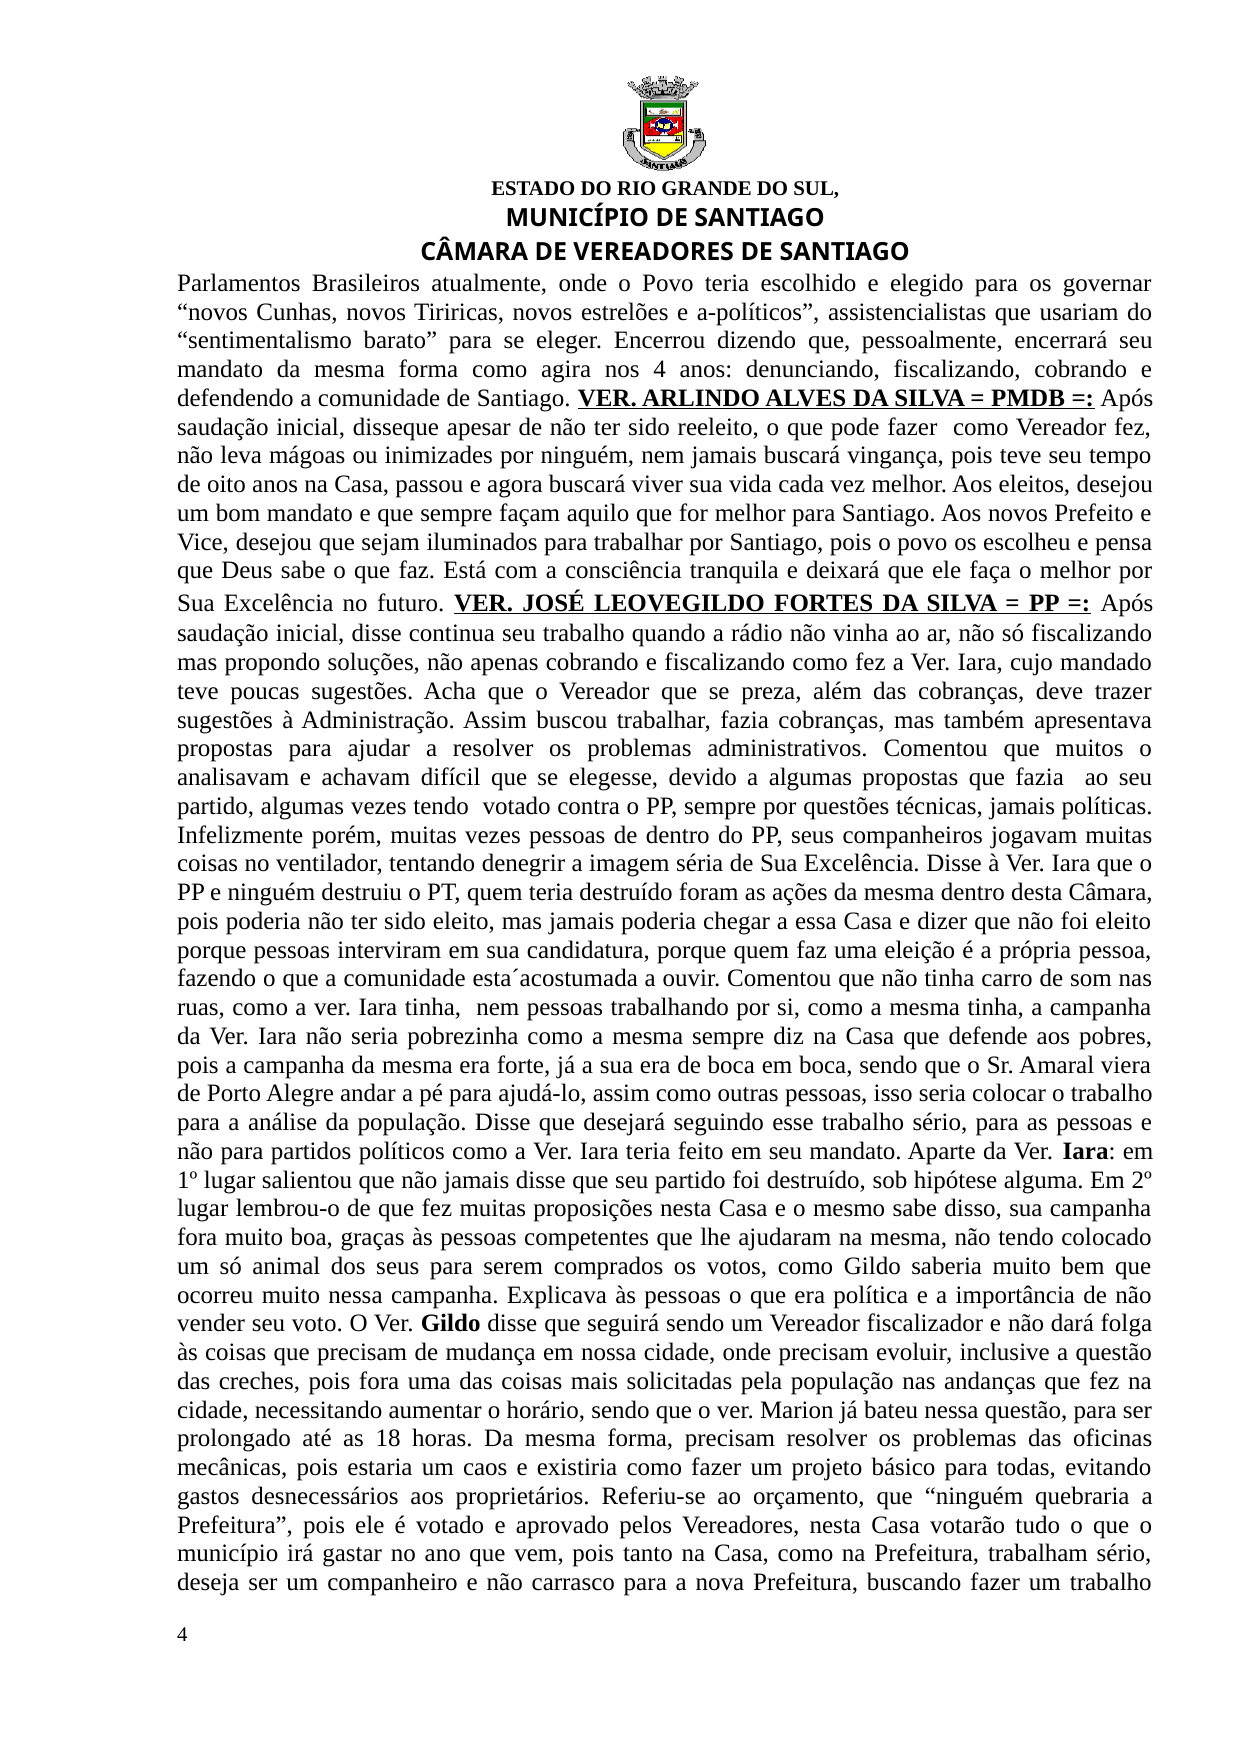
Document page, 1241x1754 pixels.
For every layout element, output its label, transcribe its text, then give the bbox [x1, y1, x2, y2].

text Parlamentos Brasileiros atualmente, onde o Povo teria escolhido e elegido para os governar “novos Cunhas, novos Tiriricas, novos estrelões e a-políticos”, assistencialistas que usariam do “sentimentalismo barato” para se eleger. Encerrou dizendo que, pessoalmente, encerrará seu mandato da mesma forma como agira nos 4 anos: denunciando, fiscalizando, cobrando e defendendo a comunidade de Santiago. VER. ARLINDO ALVES DA SILVA = PMDB =: Após saudação inicial, disseque apesar de não ter sido reeleito, o que pode fazer como Vereador fez, não leva mágoas ou inimizades por ninguém, nem jamais buscará vingança, pois teve seu tempo de oito anos na Casa, passou e agora buscará viver sua vida cada vez melhor. Aos eleitos, desejou um bom mandato e que sempre façam aquilo que for melhor para Santiago. Aos novos Prefeito e Vice, desejou que sejam iluminados para trabalhar por Santiago, pois o povo os escolheu e pensa que Deus sabe o que faz. Está com a consciência tranquila e deixará que ele faça o melhor por Sua Excelência no futuro. VER. JOSÉ LEOVEGILDO FORTES DA SILVA = PP =: Após saudação inicial, disse continua seu trabalho quando a rádio não vinha ao ar, não só fiscalizando mas propondo soluções, não apenas cobrando e fiscalizando como fez a Ver. Iara, cujo mandado teve poucas sugestões. Acha que o Vereador que se preza, além das cobranças, deve trazer sugestões à Administração. Assim buscou trabalhar, fazia cobranças, mas também apresentava propostas para ajudar a resolver os problemas administrativos. Comentou que muitos o analisavam e achavam difícil que se elegesse, devido a algumas propostas que fazia ao seu partido, algumas vezes tendo votado contra o PP, sempre por questões técnicas, jamais políticas. Infelizmente porém, muitas vezes pessoas de dentro do PP, seus companheiros jogavam muitas coisas no ventilador, tentando denegrir a imagem séria de Sua Excelência. Disse à Ver. Iara que o PP e ninguém destruiu o PT, quem teria destruído foram as ações da mesma dentro desta Câmara, pois poderia não ter sido eleito, mas jamais poderia chegar a essa Casa e dizer que não foi eleito porque pessoas interviram em sua candidatura, porque quem faz uma eleição é a própria pessoa, fazendo o que a comunidade esta´acostumada a ouvir. Comentou que não tinha carro de som nas ruas, como a ver. Iara tinha, nem pessoas trabalhando por si, como a mesma tinha, a campanha da Ver. Iara não seria pobrezinha como a mesma sempre diz na Casa que defende aos pobres, pois a campanha da mesma era forte, já a sua era de boca em boca, sendo que o Sr. Amaral viera de Porto Alegre andar a pé para ajudá-lo, assim como outras pessoas, isso seria colocar o trabalho para a análise da população. Disse que desejará seguindo esse trabalho sério, para as pessoas e não para partidos políticos como a Ver. Iara teria feito em seu mandato. Aparte da Ver. Iara: em 1º lugar salientou que não jamais disse que seu partido foi destruído, sob hipótese alguma. Em 2º lugar lembrou-o de que fez muitas proposições nesta Casa e o mesmo sabe disso, sua campanha fora muito boa, graças às pessoas competentes que lhe ajudaram na mesma, não tendo colocado um só animal dos seus para serem comprados os votos, como Gildo saberia muito bem que ocorreu muito nessa campanha. Explicava às pessoas o que era política e a importância de não vender seu voto. O Ver. Gildo disse que seguirá sendo um Vereador fiscalizador e não dará folga às coisas que precisam de mudança em nossa cidade, onde precisam evoluir, inclusive a questão das creches, pois fora uma das coisas mais solicitadas pela população nas andanças que fez na cidade, necessitando aumentar o horário, sendo que o ver. Marion já bateu nessa questão, para ser prolongado até as 18 horas. Da mesma forma, precisam resolver os problemas das oficinas mecânicas, pois estaria um caos e existiria como fazer um projeto básico para todas, evitando gastos desnecessários aos proprietários. Referiu-se ao orçamento, que “ninguém quebraria a Prefeitura”, pois ele é votado e aprovado pelos Vereadores, nesta Casa votarão tudo o que o município irá gastar no ano que vem, pois tanto na Casa, como na Prefeitura, trabalham sério, deseja ser um companheiro e não carrasco para a nova Prefeitura, buscando fazer um trabalho [177, 268, 1153, 1596]
